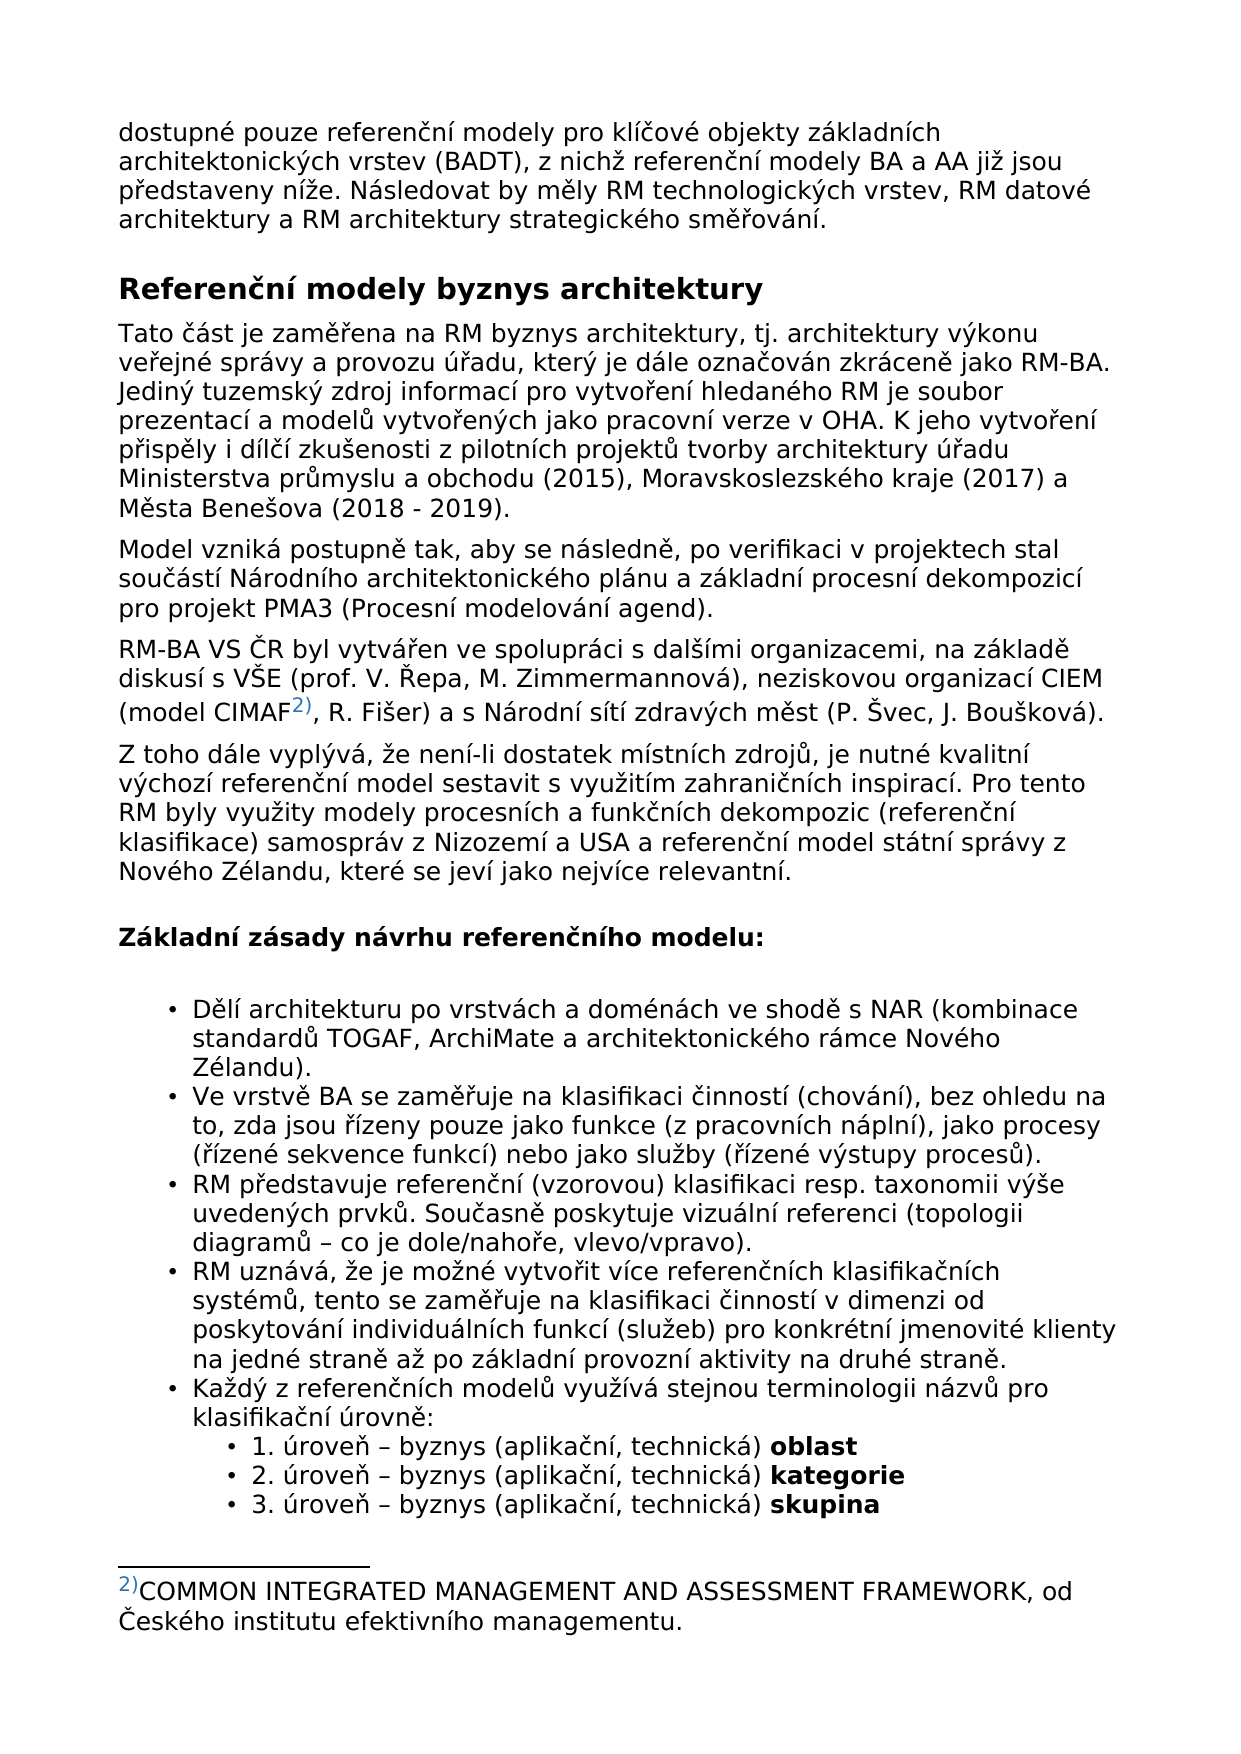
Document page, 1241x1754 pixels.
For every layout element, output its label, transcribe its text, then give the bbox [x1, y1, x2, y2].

list 2. úroveň – byznys (aplikační, technická) kategorie [236, 1461, 1122, 1491]
text COMMON INTEGRATED MANAGEMENT AND ASSESSMENT FRAMEWORK, od Českého institutu efektivního managementu. [118, 1573, 1122, 1636]
list Každý z referenčních modelů využívá stejnou terminologii názvů pro klasifikační úrovně: [177, 1374, 1122, 1432]
text Model vzniká postupně tak, aby se následně, po verifikaci v projektech stal součástí Národního architektonického plánu a základní procesní dekompozicí pro projekt PMA3 (Procesní modelování agend). [118, 535, 1122, 623]
list Ve vrstvě BA se zaměřuje na klasifikaci činností (chování), bez ohledu na to, zda jsou řízeny pouze jako funkce (z pracovních náplní), jako procesy (řízené sekvence funkcí) nebo jako služby (řízené výstupy procesů). [177, 1082, 1122, 1170]
subtitle Základní zásady návrhu referenčního modelu: [118, 924, 1122, 953]
text dostupné pouze referenční modely pro klíčové objekty základních architektonických vrstev (BADT), z nichž referenční modely BA a AA již jsou představeny níže. Následovat by měly RM technologických vrstev, RM datové architektury a RM architektury strategického směřování. [118, 118, 1122, 235]
list 1. úroveň – byznys (aplikační, technická) oblast [236, 1432, 1122, 1461]
list RM představuje referenční (vzorovou) klasifikaci resp. taxonomii výše uvedených prvků. Současně poskytuje vizuální referenci (topologii diagramů – co je dole/nahoře, vlevo/vpravo). [177, 1170, 1122, 1257]
subtitle Referenční modely byznys architektury [118, 272, 1122, 306]
text RM-BA VS ČR byl vytvářen ve spolupráci s dalšími organizacemi, na základě diskusí s VŠE (prof. V. Řepa, M. Zimmermannová), neziskovou organizací CIEM (model CIMAF, R. Fišer) a s Národní sítí zdravých měst (P. Švec, J. Boušková). [118, 635, 1122, 728]
list Dělí architekturu po vrstvách a doménách ve shodě s NAR (kombinace standardů TOGAF, ArchiMate a architektonického rámce Nového Zélandu). [177, 995, 1122, 1082]
text Tato část je zaměřena na RM byznys architektury, tj. architektury výkonu veřejné správy a provozu úřadu, který je dále označován zkráceně jako RM-BA. Jediný tuzemský zdroj informací pro vytvoření hledaného RM je soubor prezentací a modelů vytvořených jako pracovní verze v OHA. K jeho vytvoření přispěly i dílčí zkušenosti z pilotních projektů tvorby architektury úřadu Ministerstva průmyslu a obchodu (2015), Moravskoslezského kraje (2017) a Města Benešova (2018 - 2019). [118, 319, 1122, 523]
list 3. úroveň – byznys (aplikační, technická) skupina [236, 1491, 1122, 1520]
list RM uznává, že je možné vytvořit více referenčních klasifikačních systémů, tento se zaměřuje na klasifikaci činností v dimenzi od poskytování individuálních funkcí (služeb) pro konkrétní jmenovité klienty na jedné straně až po základní provozní aktivity na druhé straně. [177, 1257, 1122, 1374]
text Z toho dále vyplývá, že není-li dostatek místních zdrojů, je nutné kvalitní výchozí referenční model sestavit s využitím zahraničních inspirací. Pro tento RM byly využity modely procesních a funkčních dekompozic (referenční klasifikace) samospráv z Nizozemí a USA a referenční model státní správy z Nového Zélandu, které se jeví jako nejvíce relevantní. [118, 740, 1122, 886]
